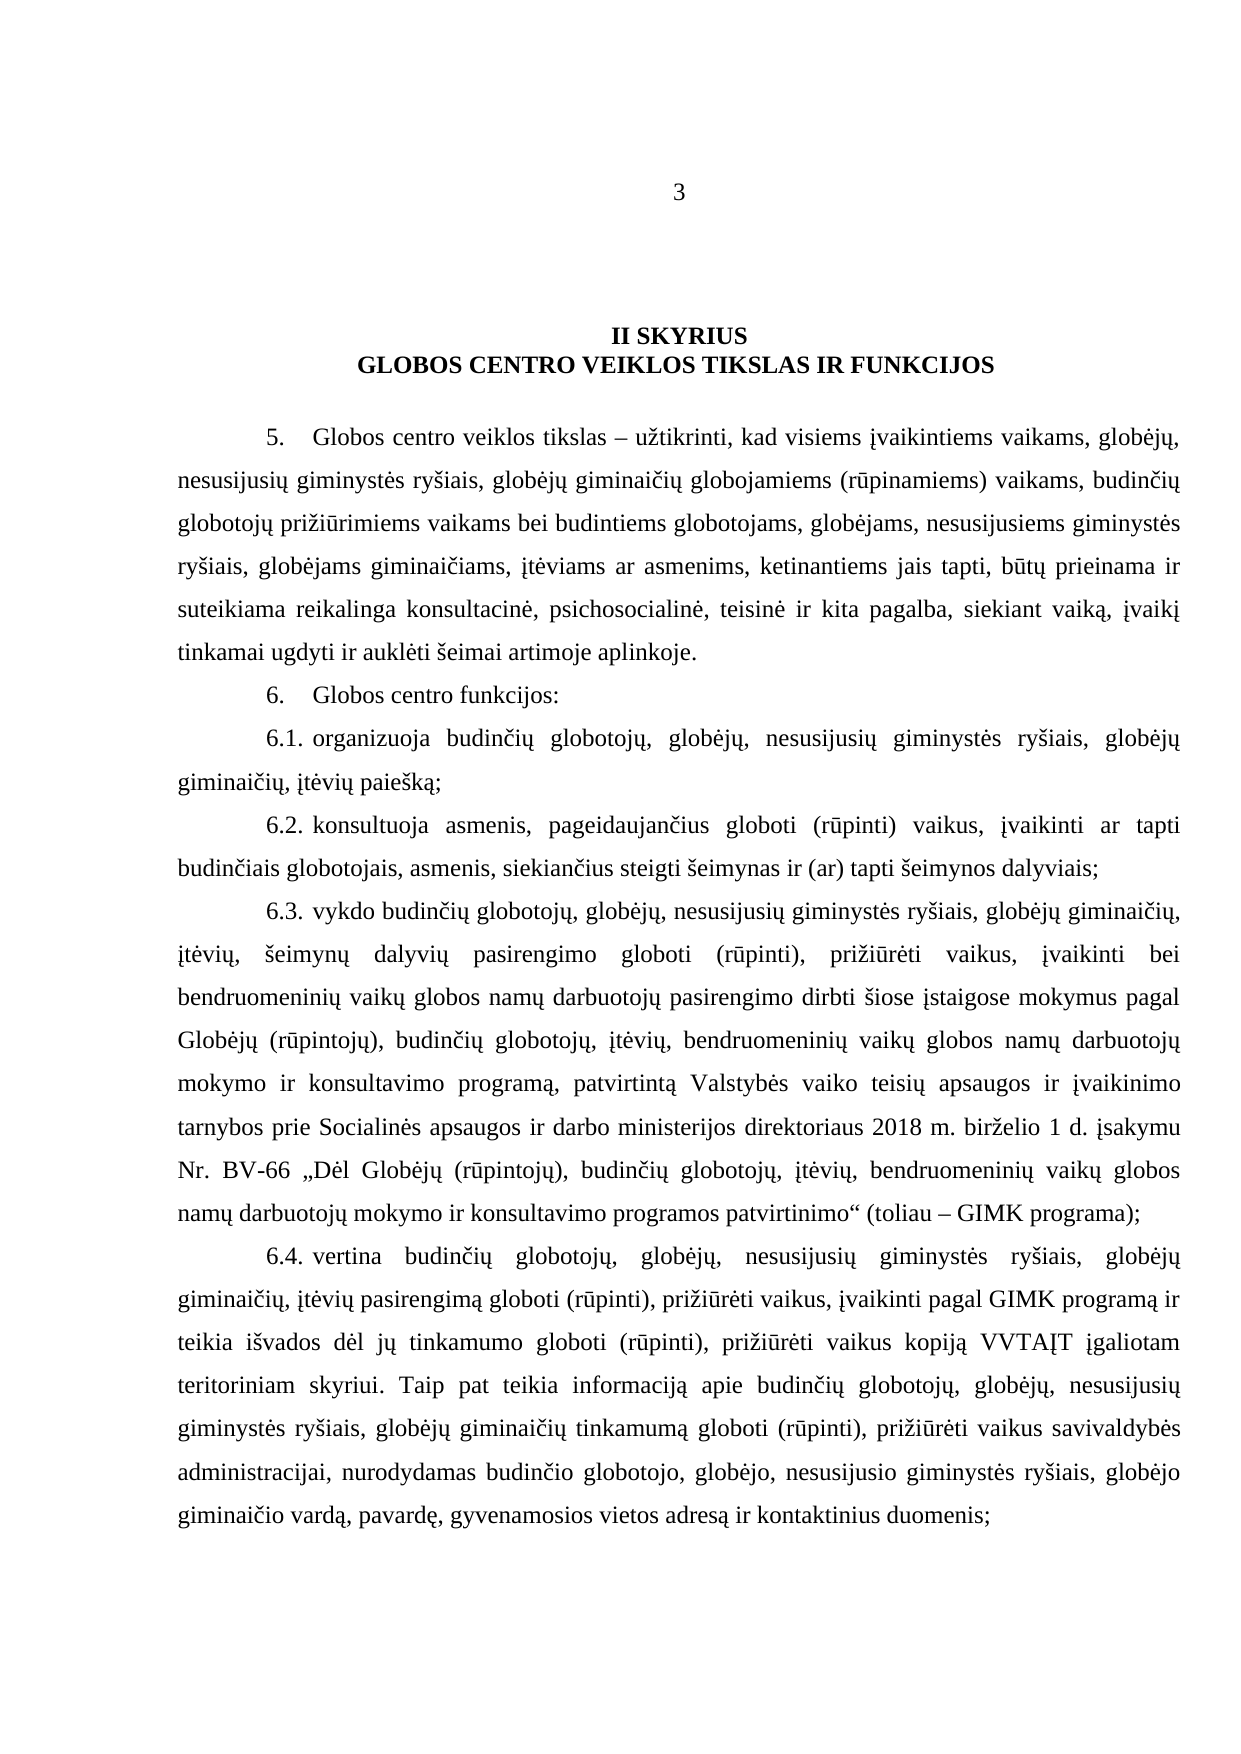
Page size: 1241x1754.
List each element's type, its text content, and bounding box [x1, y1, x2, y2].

text II SKYRIUS [177, 321, 1181, 350]
text 6.4. vertina budinčių globotojų, globėjų, nesusijusių giminystės ryšiais, globėjų giminaičių, įtėvių pasirengimą globoti (rūpinti), prižiūrėti vaikus, įvaikinti pagal GIMK programą ir teikia išvados dėl jų tinkamumo globoti (rūpinti), prižiūrėti vaikus kopiją VVTAĮT įgaliotam teritoriniam skyriui. Taip pat teikia informaciją apie budinčių globotojų, globėjų, nesusijusių giminystės ryšiais, globėjų giminaičių tinkamumą globoti (rūpinti), prižiūrėti vaikus savivaldybės administracijai, nurodydamas budinčio globotojo, globėjo, nesusijusio giminystės ryšiais, globėjo giminaičio vardą, pavardę, gyvenamosios vietos adresą ir kontaktinius duomenis; [177, 1241, 1181, 1528]
text 6.2. konsultuoja asmenis, pageidaujančius globoti (rūpinti) vaikus, įvaikinti ar tapti budinčiais globotojais, asmenis, siekiančius steigti šeimynas ir (ar) tapti šeimynos dalyviais; [177, 810, 1181, 882]
text 6. Globos centro funkcijos: [177, 680, 1181, 709]
text 6.3. vykdo budinčių globotojų, globėjų, nesusijusių giminystės ryšiais, globėjų giminaičių, įtėvių, šeimynų dalyvių pasirengimo globoti (rūpinti), prižiūrėti vaikus, įvaikinti bei bendruomeninių vaikų globos namų darbuotojų pasirengimo dirbti šiose įstaigose mokymus pagal Globėjų (rūpintojų), budinčių globotojų, įtėvių, bendruomeninių vaikų globos namų darbuotojų mokymo ir konsultavimo programą, patvirtintą Valstybės vaiko teisių apsaugos ir įvaikinimo tarnybos prie Socialinės apsaugos ir darbo ministerijos direktoriaus 2018 m. birželio 1 d. įsakymu Nr. BV-66 „Dėl Globėjų (rūpintojų), budinčių globotojų, įtėvių, bendruomeninių vaikų globos namų darbuotojų mokymo ir konsultavimo programos patvirtinimo“ (toliau – GIMK programa); [177, 896, 1181, 1227]
text GLOBOS CENTRO VEIKLOS TIKSLAS IR FUNKCIJOS [177, 350, 1181, 378]
text 5. Globos centro veiklos tikslas – užtikrinti, kad visiems įvaikintiems vaikams, globėjų, nesusijusių giminystės ryšiais, globėjų giminaičių globojamiems (rūpinamiems) vaikams, budinčių globotojų prižiūrimiems vaikams bei budintiems globotojams, globėjams, nesusijusiems giminystės ryšiais, globėjams giminaičiams, įtėviams ar asmenims, ketinantiems jais tapti, būtų prieinama ir suteikiama reikalinga konsultacinė, psichosocialinė, teisinė ir kita pagalba, siekiant vaiką, įvaikį tinkamai ugdyti ir auklėti šeimai artimoje aplinkoje. [177, 422, 1181, 666]
text 6.1. organizuoja budinčių globotojų, globėjų, nesusijusių giminystės ryšiais, globėjų giminaičių, įtėvių paiešką; [177, 723, 1181, 795]
